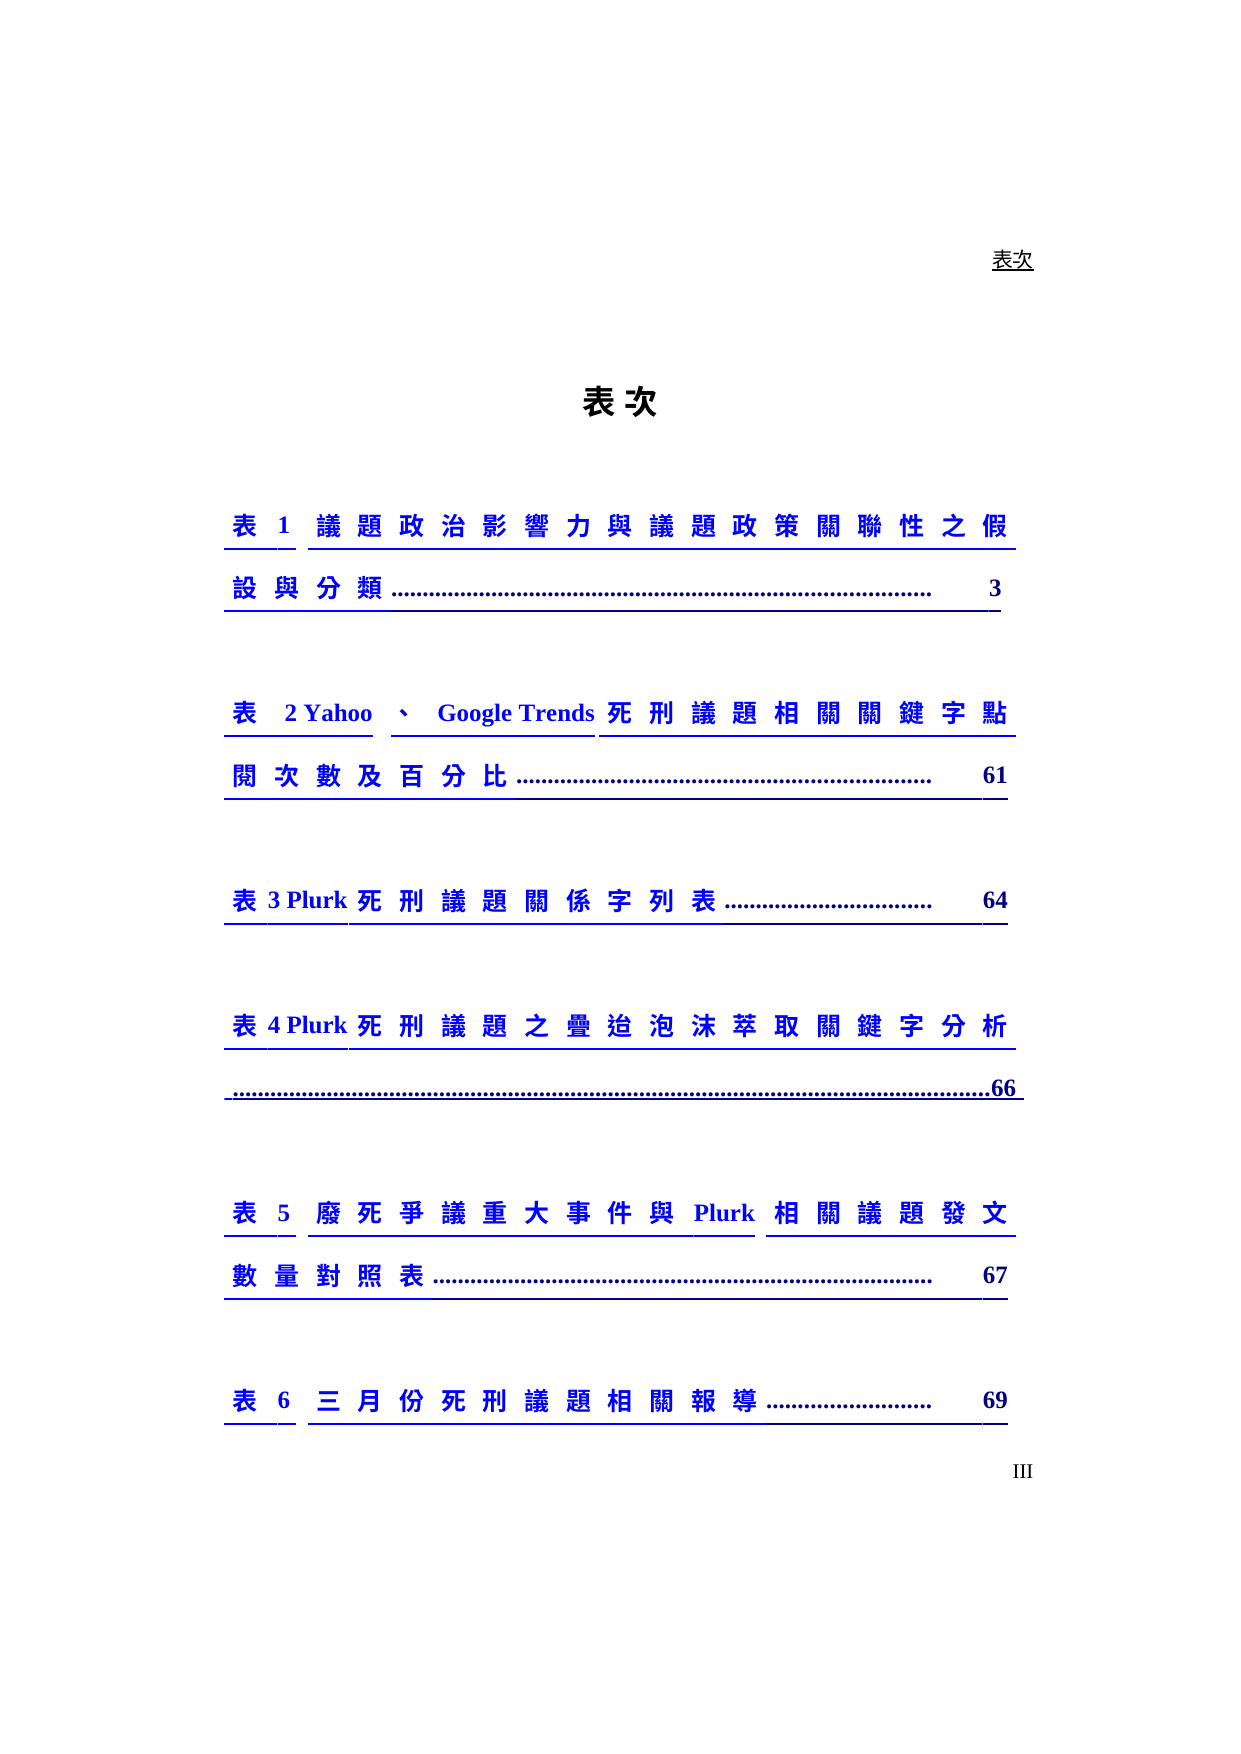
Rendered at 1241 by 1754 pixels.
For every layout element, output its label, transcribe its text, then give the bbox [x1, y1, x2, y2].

text 表3 Plurk死刑議題關係字列表 64 [224, 858, 1016, 920]
text 表2 Yahoo、Google Trends死刑議題相關關鍵字點閱次數及百分比 61 [224, 670, 1016, 795]
text 表次 [224, 358, 1016, 420]
text [224, 1100, 1016, 1108]
text 表5 廢死爭議重大事件與Plurk相關議題發文數量對照表 67 [224, 1170, 1016, 1295]
text 表1 議題政治影響力與議題政策關聯性之假設與分類 3 [224, 483, 1016, 608]
text 表6 三月份死刑議題相關報導 69 [224, 1358, 1016, 1420]
text 表4 Plurk死刑議題之疊迨泡沫萃取關鍵字分析 66 [224, 983, 1016, 1098]
